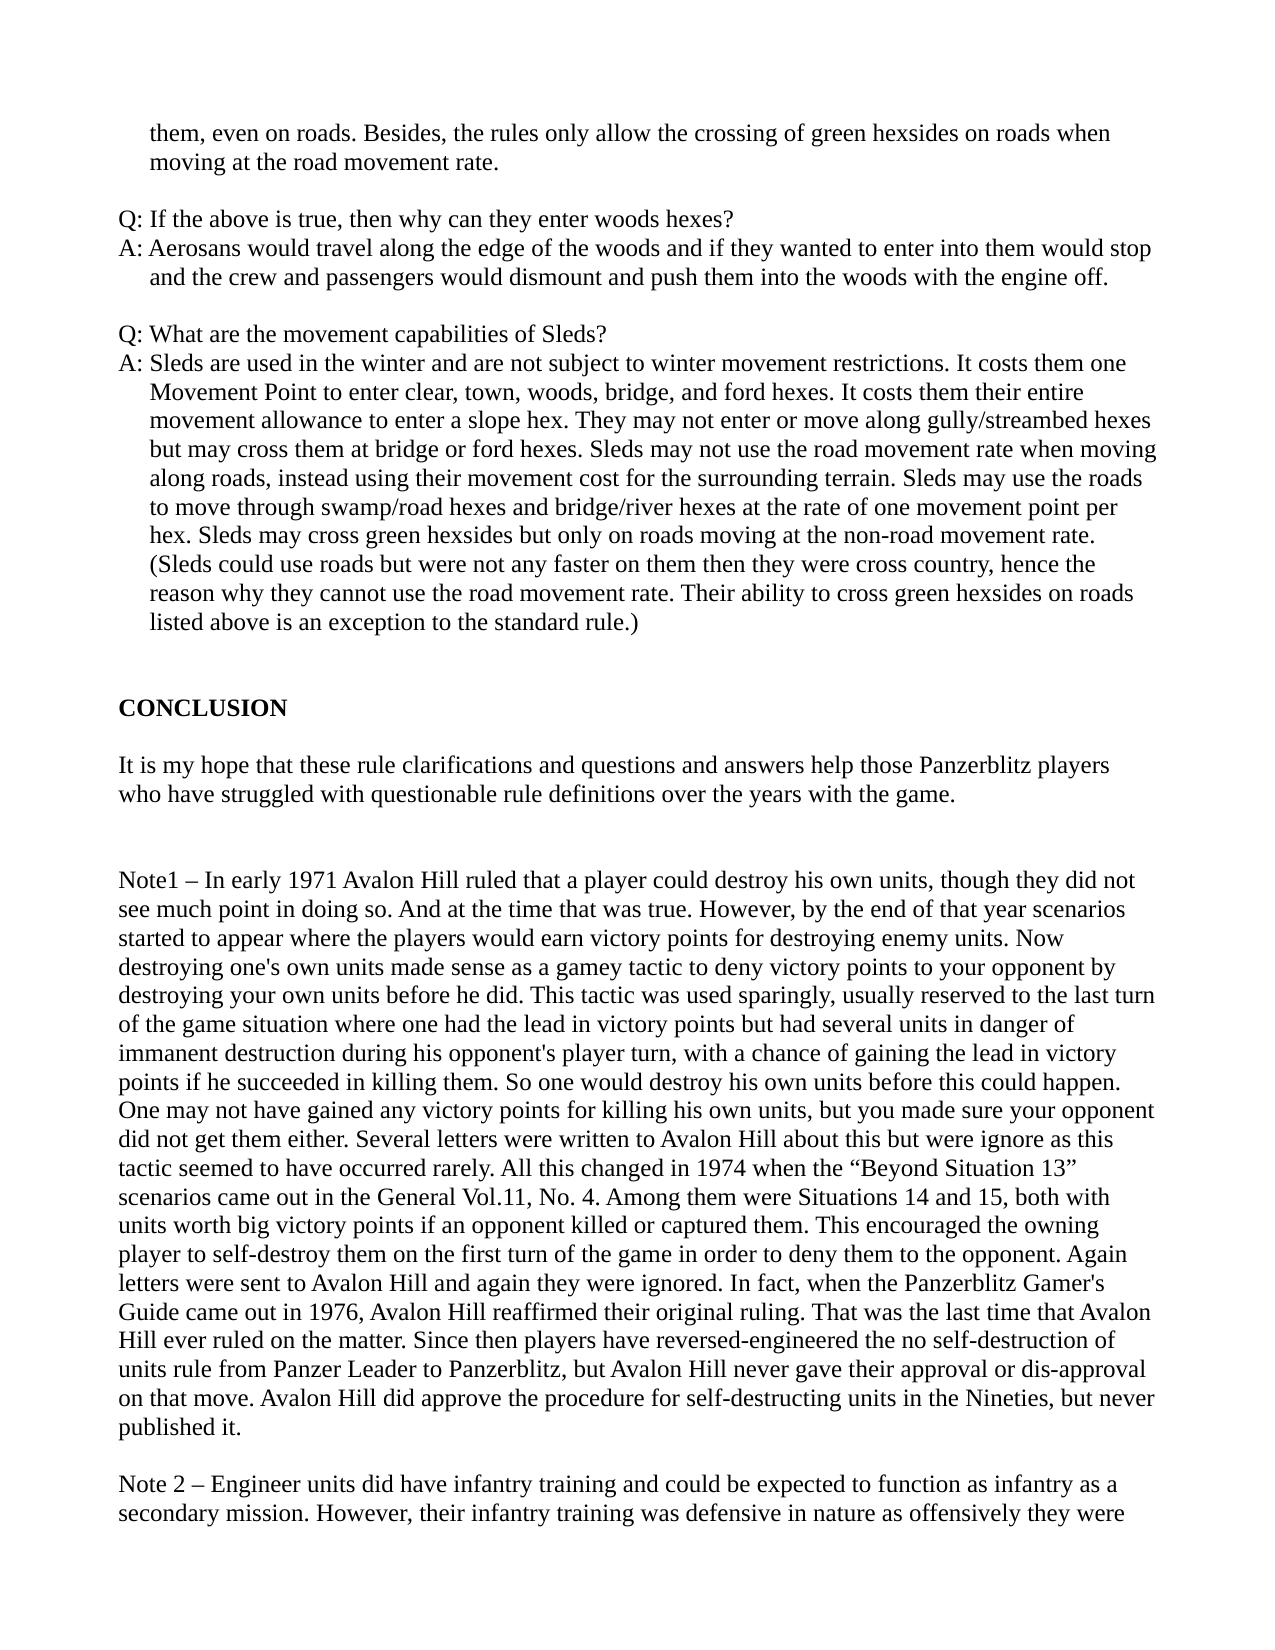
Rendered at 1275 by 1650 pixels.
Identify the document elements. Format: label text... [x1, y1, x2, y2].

text A: Sleds are used in the winter and are not subject to winter movement restrictions. It costs them one [118, 348, 1157, 377]
text listed above is an exception to the standard rule.) [118, 607, 1157, 636]
text It is my hope that these rule clarifications and questions and answers help those Panzerblitz players who have struggled with questionable rule definitions over the years with the game. [118, 751, 1157, 808]
text CONCLUSION [118, 693, 1157, 722]
text reason why they cannot use the road movement rate. Their ability to cross green hexsides on roads [118, 578, 1157, 607]
text hex. Sleds may cross green hexsides but only on roads moving at the non-road movement rate. [118, 521, 1157, 549]
text Q: If the above is true, then why can they enter woods hexes? [118, 204, 1157, 233]
text but may cross them at bridge or ford hexes. Sleds may not use the road movement rate when moving [118, 434, 1157, 463]
text moving at the road movement rate. [118, 147, 1157, 176]
text movement allowance to enter a slope hex. They may not enter or move along gully/streambed hexes [118, 406, 1157, 434]
text (Sleds could use roads but were not any faster on them then they were cross country, hence the [118, 549, 1157, 578]
text to move through swamp/road hexes and bridge/river hexes at the rate of one movement point per [118, 492, 1157, 521]
text Movement Point to enter clear, town, woods, bridge, and ford hexes. It costs them their entire [118, 377, 1157, 406]
text along roads, instead using their movement cost for the surrounding terrain. Sleds may use the roads [118, 463, 1157, 492]
text them, even on roads. Besides, the rules only allow the crossing of green hexsides on roads when [118, 118, 1157, 147]
text Note1 – In early 1971 Avalon Hill ruled that a player could destroy his own units, though they did not see much point in doing so. And at the time that was true. However, by the end of that year scenarios started to appear where the players would earn victory points for destroying enemy units. Now destroying one's own units made sense as a gamey tactic to deny victory points to your opponent by destroying your own units before he did. This tactic was used sparingly, usually reserved to the last turn of the game situation where one had the lead in victory points but had several units in danger of immanent destruction during his opponent's player turn, with a chance of gaining the lead in victory points if he succeeded in killing them. So one would destroy his own units before this could happen. One may not have gained any victory points for killing his own units, but you made sure your opponent did not get them either. Several letters were written to Avalon Hill about this but were ignore as this tactic seemed to have occurred rarely. All this changed in 1974 when the “Beyond Situation 13” scenarios came out in the General Vol.11, No. 4. Among them were Situations 14 and 15, both with units worth big victory points if an opponent killed or captured them. This encouraged the owning player to self-destroy them on the first turn of the game in order to deny them to the opponent. Again letters were sent to Avalon Hill and again they were ignored. In fact, when the Panzerblitz Gamer's Guide came out in 1976, Avalon Hill reaffirmed their original ruling. That was the last time that Avalon Hill ever ruled on the matter. Since then players have reversed-engineered the no self-destruction of units rule from Panzer Leader to Panzerblitz, but Avalon Hill never gave their approval or dis-approval on that move. Avalon Hill did approve the procedure for self-destructing units in the Nineties, but never published it. [118, 866, 1157, 1441]
text and the crew and passengers would dismount and push them into the woods with the engine off. [118, 262, 1157, 291]
text Note 2 – Engineer units did have infantry training and could be expected to function as infantry as a secondary mission. However, their infantry training was defensive in nature as offensively they were [118, 1469, 1157, 1527]
text A: Aerosans would travel along the edge of the woods and if they wanted to enter into them would stop [118, 233, 1157, 262]
text Q: What are the movement capabilities of Sleds? [118, 319, 1157, 348]
